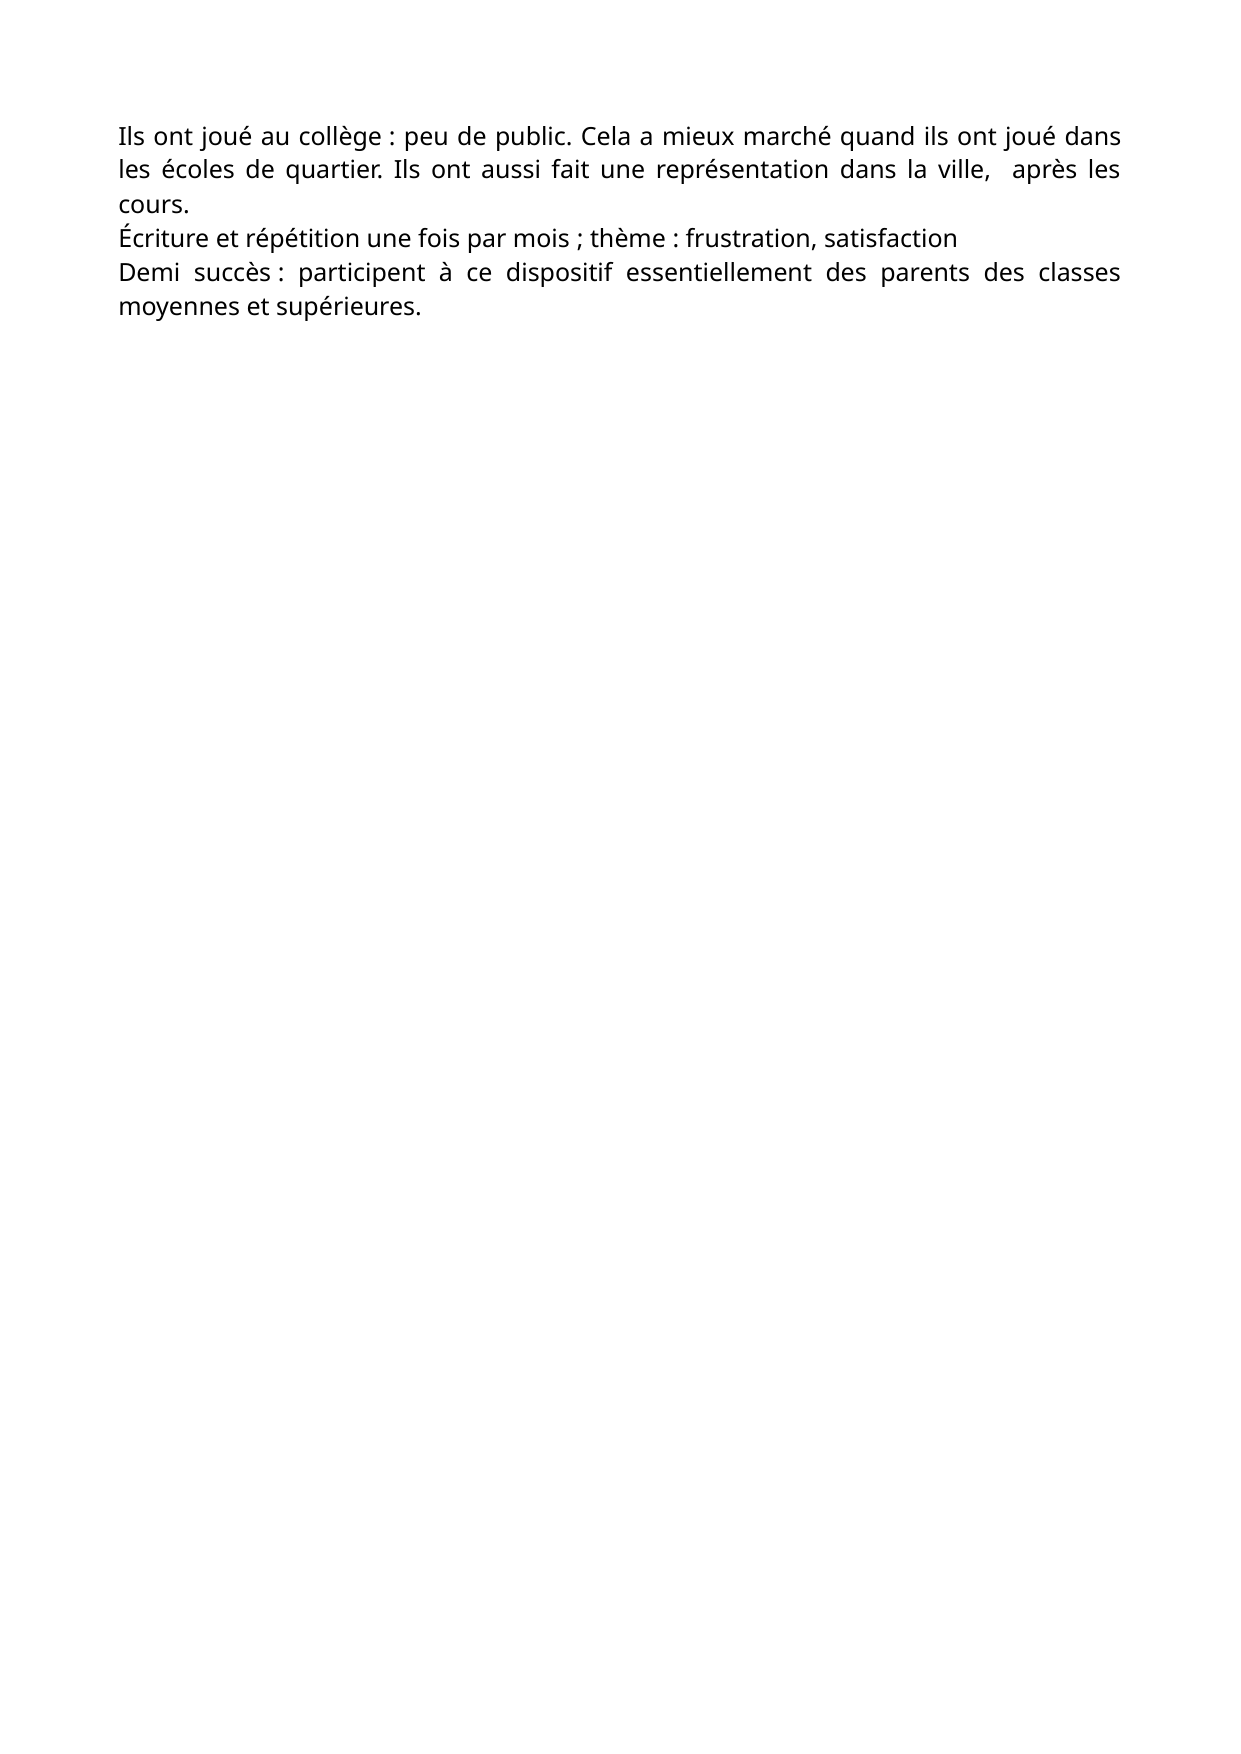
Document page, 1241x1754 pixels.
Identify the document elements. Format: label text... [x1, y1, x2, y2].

text Écriture et répétition une fois par mois ; thème : frustration, satisfaction [118, 220, 1122, 254]
text Ils ont joué au collège : peu de public. Cela a mieux marché quand ils ont joué dans les écoles de quartier. Ils ont aussi fait une représentation dans la ville, après les cours. [118, 118, 1122, 220]
text Demi succès : participent à ce dispositif essentiellement des parents des classes moyennes et supérieures. [118, 254, 1122, 322]
